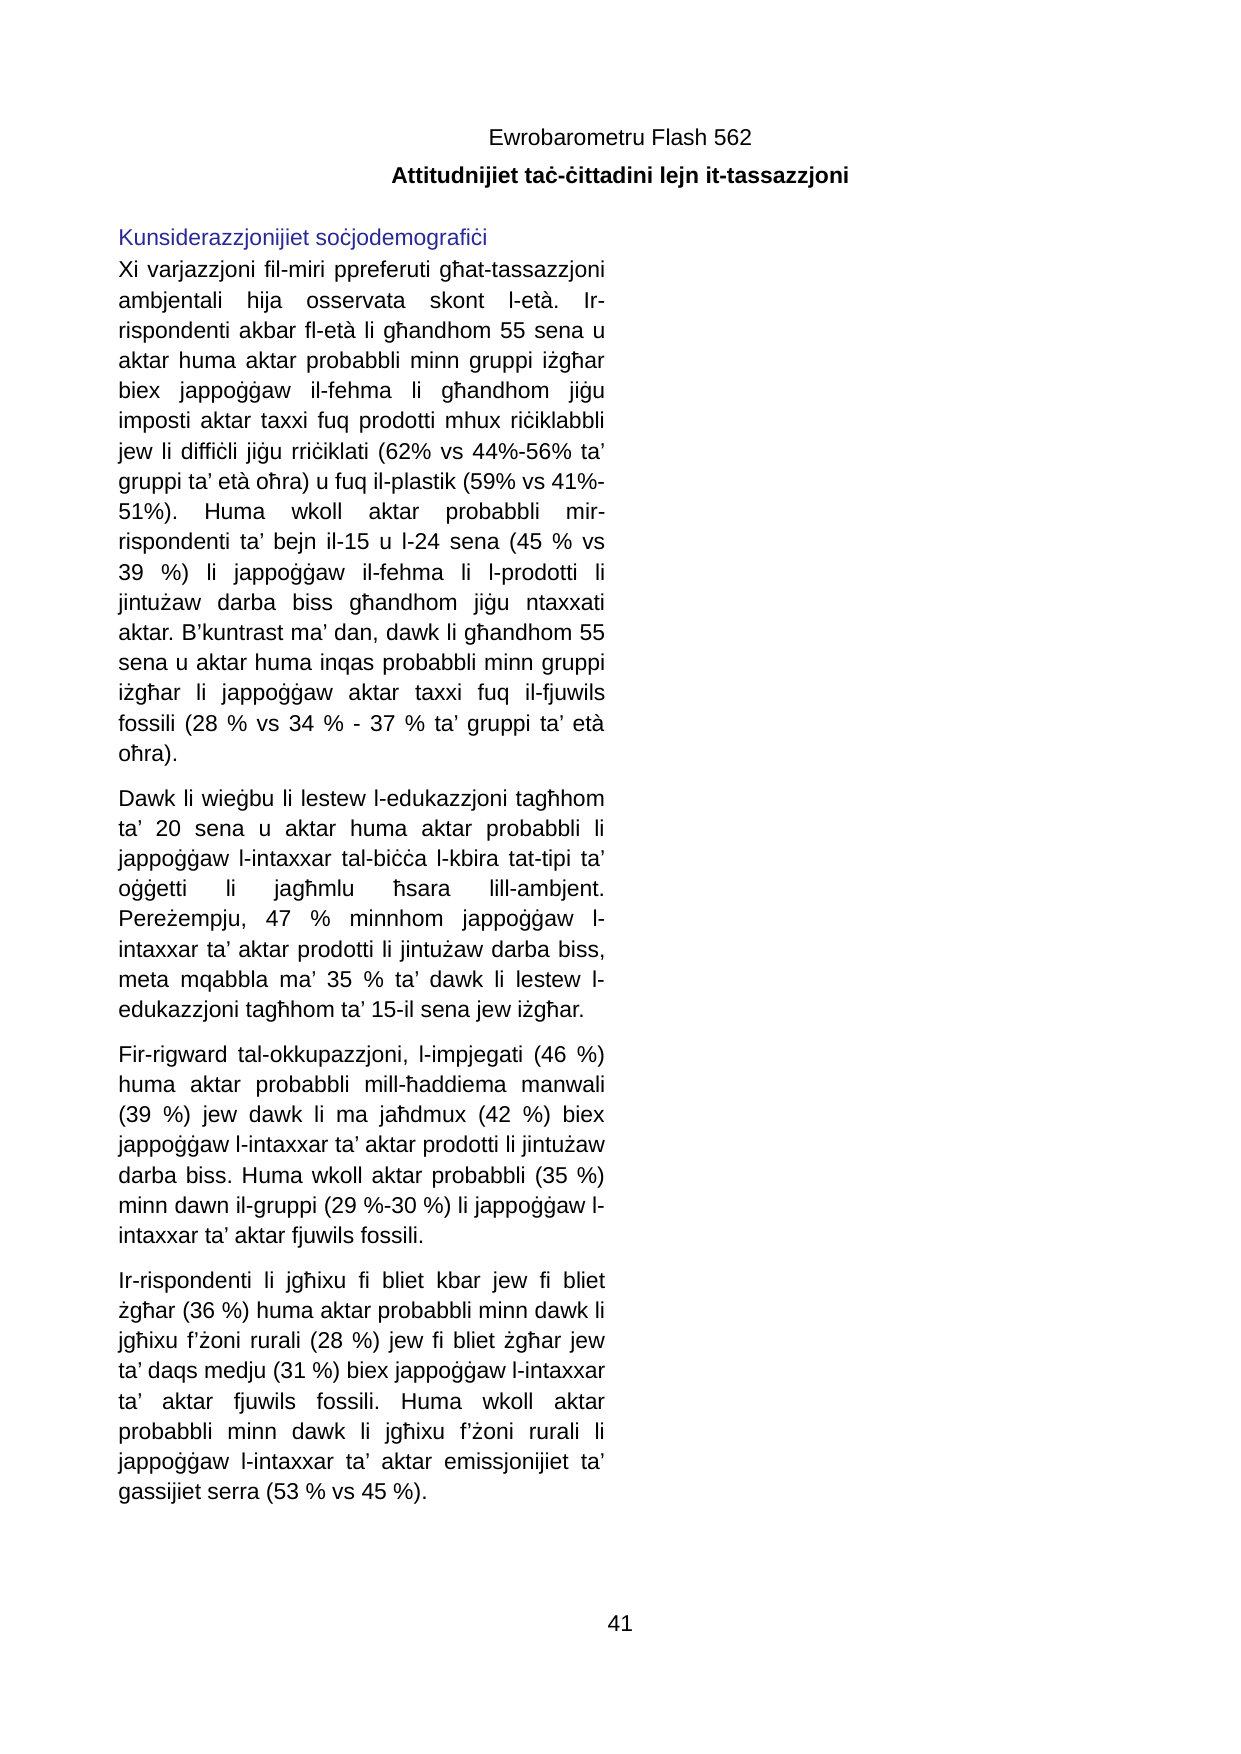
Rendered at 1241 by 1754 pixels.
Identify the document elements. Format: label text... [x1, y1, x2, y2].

text Kunsiderazzjonijiet soċjodemografiċi [118, 224, 605, 250]
text Xi varjazzjoni fil-miri ppreferuti għat-tassazzjoni ambjentali hija osservata skont l-età. Ir-rispondenti akbar fl-età li għandhom 55 sena u aktar huma aktar probabbli minn gruppi iżgħar biex jappoġġaw il-fehma li għandhom jiġu imposti aktar taxxi fuq prodotti mhux riċiklabbli jew li diffiċli jiġu rriċiklati (62% vs 44%-56% ta’ gruppi ta’ età oħra) u fuq il-plastik (59% vs 41%-51%). Huma wkoll aktar probabbli mir-rispondenti ta’ bejn il-15 u l-24 sena (45 % vs 39 %) li jappoġġaw il-fehma li l-prodotti li jintużaw darba biss għandhom jiġu ntaxxati aktar. B’kuntrast ma’ dan, dawk li għandhom 55 sena u aktar huma inqas probabbli minn gruppi iżgħar li jappoġġaw aktar taxxi fuq il-fjuwils fossili (28 % vs 34 % - 37 % ta’ gruppi ta’ età oħra). [118, 256, 605, 766]
text Fir-rigward tal-okkupazzjoni, l-impjegati (46 %) huma aktar probabbli mill-ħaddiema manwali (39 %) jew dawk li ma jaħdmux (42 %) biex jappoġġaw l-intaxxar ta’ aktar prodotti li jintużaw darba biss. Huma wkoll aktar probabbli (35 %) minn dawn il-gruppi (29 %-30 %) li jappoġġaw l-intaxxar ta’ aktar fjuwils fossili. [118, 1041, 605, 1248]
text Ir-rispondenti li jgħixu fi bliet kbar jew fi bliet żgħar (36 %) huma aktar probabbli minn dawk li jgħixu f’żoni rurali (28 %) jew fi bliet żgħar jew ta’ daqs medju (31 %) biex jappoġġaw l-intaxxar ta’ aktar fjuwils fossili. Huma wkoll aktar probabbli minn dawk li jgħixu f’żoni rurali li jappoġġaw l-intaxxar ta’ aktar emissjonijiet ta’ gassijiet serra (53 % vs 45 %). [118, 1267, 605, 1504]
text Dawk li wieġbu li lestew l-edukazzjoni tagħhom ta’ 20 sena u aktar huma aktar probabbli li jappoġġaw l-intaxxar tal-biċċa l-kbira tat-tipi ta’ oġġetti li jagħmlu ħsara lill-ambjent. Pereżempju, 47 % minnhom jappoġġaw l-intaxxar ta’ aktar prodotti li jintużaw darba biss, meta mqabbla ma’ 35 % ta’ dawk li lestew l-edukazzjoni tagħhom ta’ 15-il sena jew iżgħar. [118, 784, 605, 1022]
